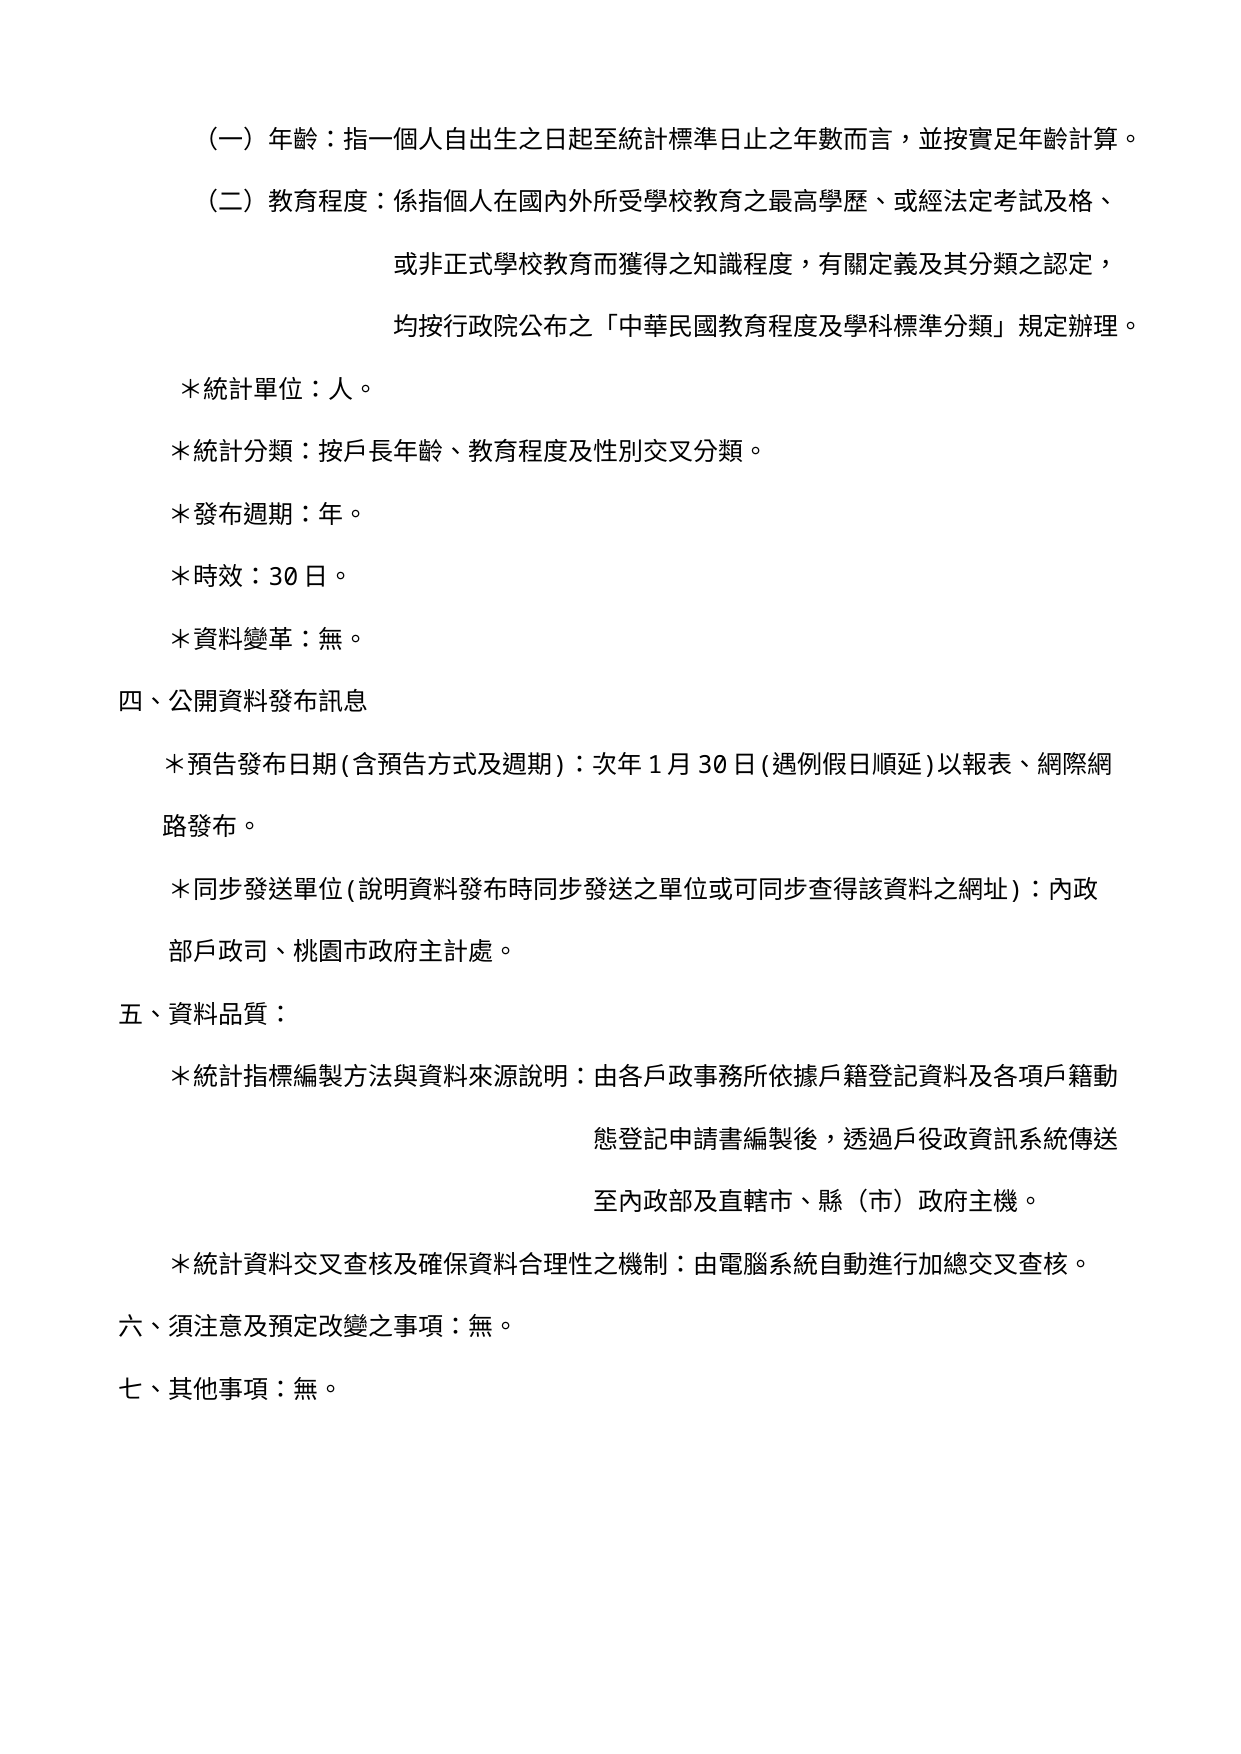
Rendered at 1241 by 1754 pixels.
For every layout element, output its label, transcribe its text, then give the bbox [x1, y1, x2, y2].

text ＊統計單位：人。 [118, 346, 1122, 408]
text ＊同步發送單位(說明資料發布時同步發送之單位或可同步查得該資料之網址)：內政部戶政司、桃園市政府主計處。 [168, 846, 1122, 971]
text 六、須注意及預定改變之事項：無。 [118, 1283, 1122, 1346]
text （二）教育程度：係指個人在國內外所受學校教育之最高學歷、或經法定考試及格、 或非正式學校教育而獲得之知識程度，有關定義及其分類之認定，均按行政院公布之「中華民國教育程度及學科標準分類」規定辦理。 [193, 158, 1122, 346]
text 四、公開資料發布訊息 [118, 658, 1122, 721]
text 七、其他事項：無。 [118, 1346, 1122, 1408]
text ＊發布週期：年。 [168, 471, 1122, 533]
text ＊統計分類：按戶長年齡、教育程度及性別交叉分類。 [168, 408, 1122, 471]
text ＊時效：30日。 [168, 533, 1122, 596]
text ＊統計指標編製方法與資料來源說明：由各戶政事務所依據戶籍登記資料及各項戶籍動態登記申請書編製後，透過戶役政資訊系統傳送至內政部及直轄市、縣（市）政府主機。 [168, 1033, 1122, 1221]
text ＊統計資料交叉查核及確保資料合理性之機制：由電腦系統自動進行加總交叉查核。 [168, 1221, 1122, 1283]
text 五、資料品質： [118, 971, 1122, 1033]
text （一）年齡：指一個人自出生之日起至統計標準日止之年數而言，並按實足年齡計算。 [193, 96, 1122, 158]
text ＊預告發布日期(含預告方式及週期)：次年1月30日(遇例假日順延)以報表、網際網路發布。 [162, 721, 1122, 846]
text ＊資料變革：無。 [168, 596, 1122, 658]
